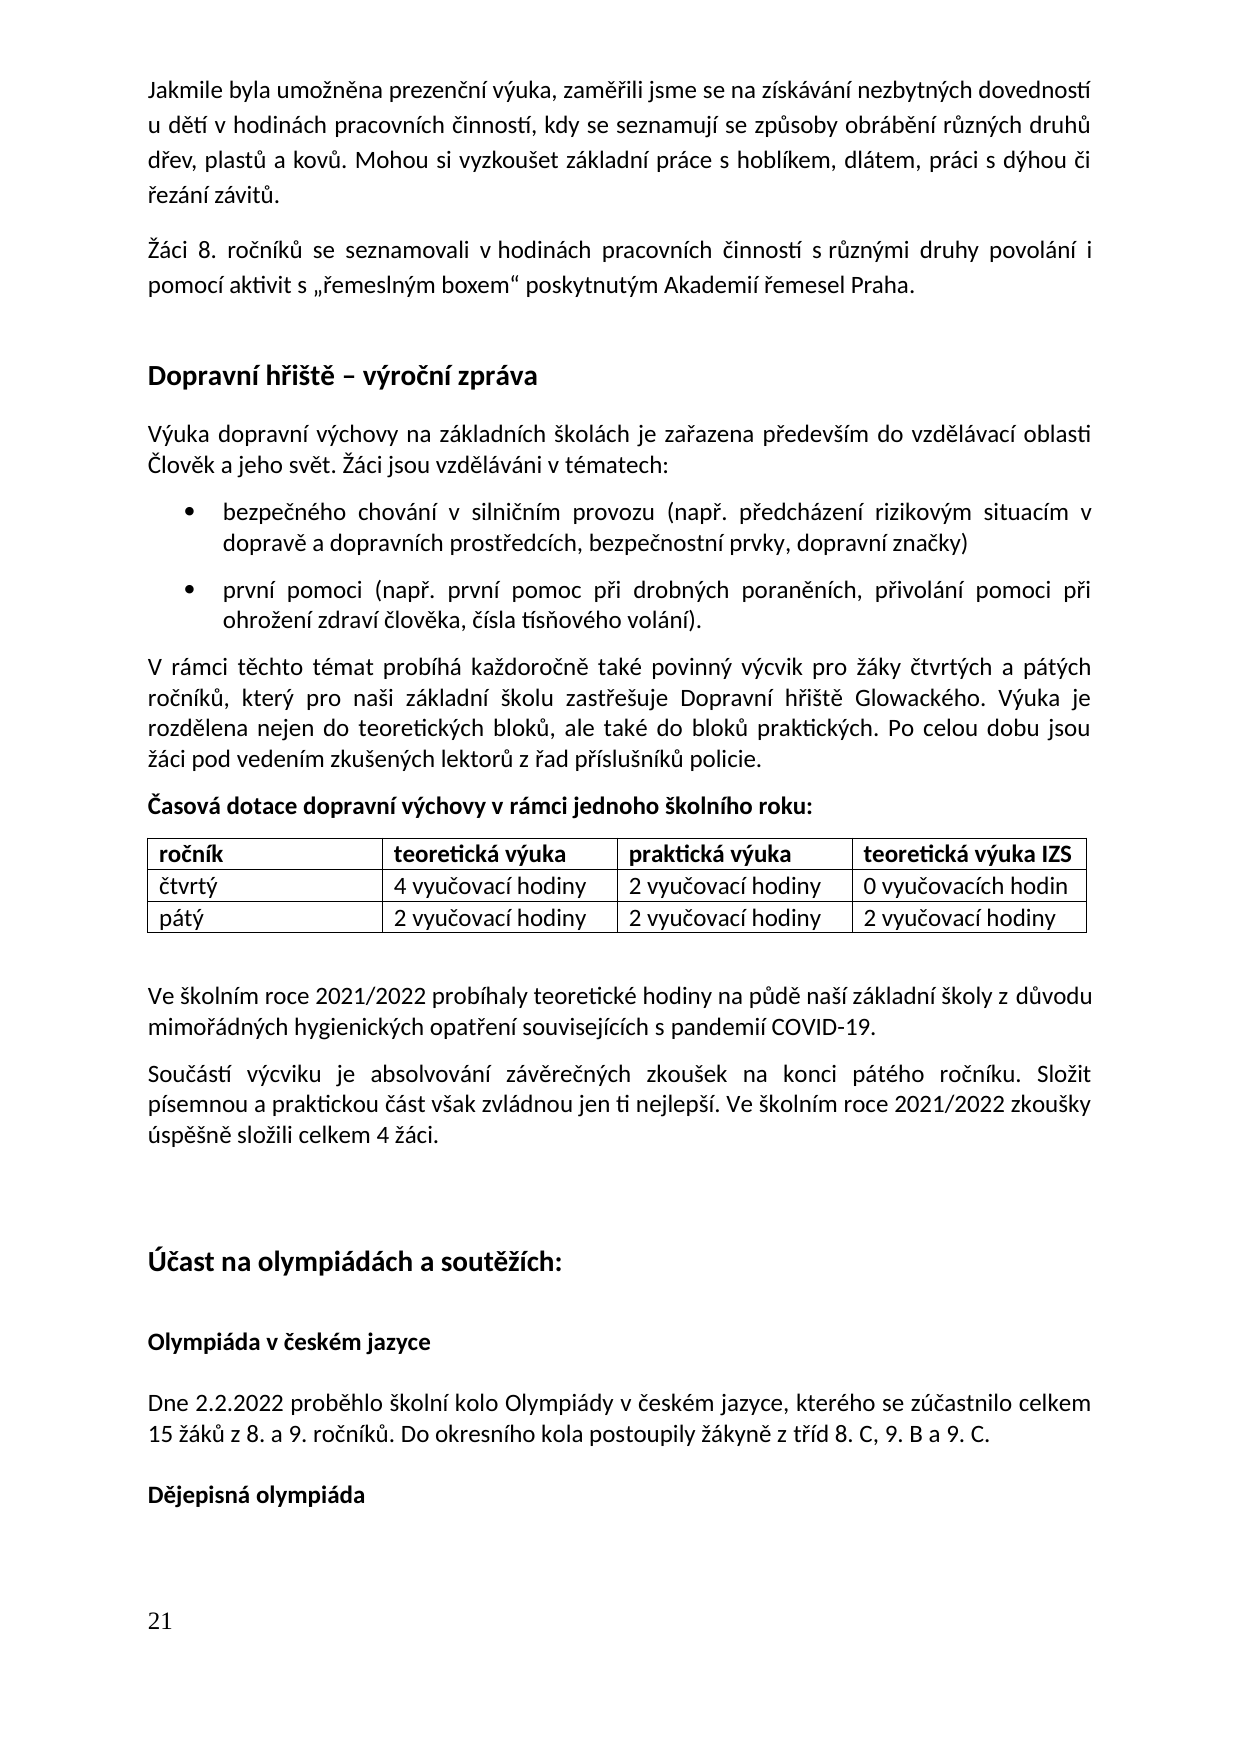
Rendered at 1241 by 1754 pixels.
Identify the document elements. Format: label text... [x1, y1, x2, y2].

table_cell 4 vyučovací hodiny [383, 870, 617, 901]
table_cell čtvrtý [148, 870, 382, 901]
text Dne 2.2.2022 proběhlo školní kolo Olympiády v českém jazyce, kterého se zúčastnilo celkem 15 žáků z 8. a 9. ročníků. Do okresního kola postoupily žákyně z tříd 8. C, 9. B a 9. C. [148, 1388, 1093, 1449]
table_cell pátý [148, 902, 382, 932]
table_header teoretická výuka IZS [853, 839, 1086, 869]
subtitle Účast na olympiádách a soutěžích: [148, 1243, 1093, 1279]
text Časová dotace dopravní výchovy v rámci jednoho školního roku: [148, 790, 1093, 821]
table_cell 2 vyučovací hodiny [618, 870, 852, 901]
list bezpečného chování v silničním provozu (např. předcházení rizikovým situacím v dopravě a dopravních prostředcích, bezpečnostní prvky, dopravní značky) [185, 496, 1093, 557]
table_header praktická výuka [618, 839, 852, 869]
text V rámci těchto témat probíhá každoročně také povinný výcvik pro žáky čtvrtých a pátých ročníků, který pro naši základní školu zastřešuje Dopravní hřiště Glowackého. Výuka je rozdělena nejen do teoretických bloků, ale také do bloků praktických. Po celou dobu jsou žáci pod vedením zkušených lektorů z řad příslušníků policie. [148, 652, 1093, 774]
text Žáci 8. ročníků se seznamovali v hodinách pracovních činností s různými druhy povolání i pomocí aktivit s „řemeslným boxem“ poskytnutým Akademií řemesel Praha. [148, 234, 1093, 300]
table_header [148, 325, 205, 357]
table_cell 0 vyučovacích hodin [853, 870, 1086, 901]
text Výuka dopravní výchovy na základních školách je zařazena především do vzdělávací oblasti Člověk a jeho svět. Žáci jsou vzděláváni v tématech: [148, 418, 1093, 479]
table_cell 2 vyučovací hodiny [853, 902, 1086, 932]
table_cell 2 vyučovací hodiny [383, 902, 617, 932]
list první pomoci (např. první pomoc při drobných poraněních, přivolání pomoci při ohrožení zdraví člověka, čísla tísňového volání). [185, 574, 1093, 635]
table_header ročník [148, 839, 382, 869]
table_cell 2 vyučovací hodiny [618, 902, 852, 932]
text Olympiáda v českém jazyce [148, 1327, 1093, 1357]
text Součástí výcviku je absolvování závěrečných zkoušek na konci pátého ročníku. Složit písemnou a praktickou část však zvládnou jen ti nejlepší. Ve školním roce 2021/2022 zkoušky úspěšně složili celkem 4 žáci. [148, 1058, 1093, 1150]
table_header teoretická výuka [383, 839, 617, 869]
text Dopravní hřiště – výroční zpráva [148, 357, 1093, 392]
text Jakmile byla umožněna prezenční výuka, zaměřili jsme se na získávání nezbytných dovedností u dětí v hodinách pracovních činností, kdy se seznamují se způsoby obrábění různých druhů dřev, plastů a kovů. Mohou si vyzkoušet základní práce s hoblíkem, dlátem, práci s dýhou či řezání závitů. [148, 74, 1093, 209]
text Dějepisná olympiáda [148, 1479, 1093, 1510]
text Ve školním roce 2021/2022 probíhaly teoretické hodiny na půdě naší základní školy z důvodu mimořádných hygienických opatření souvisejících s pandemií COVID-19. [148, 980, 1093, 1041]
